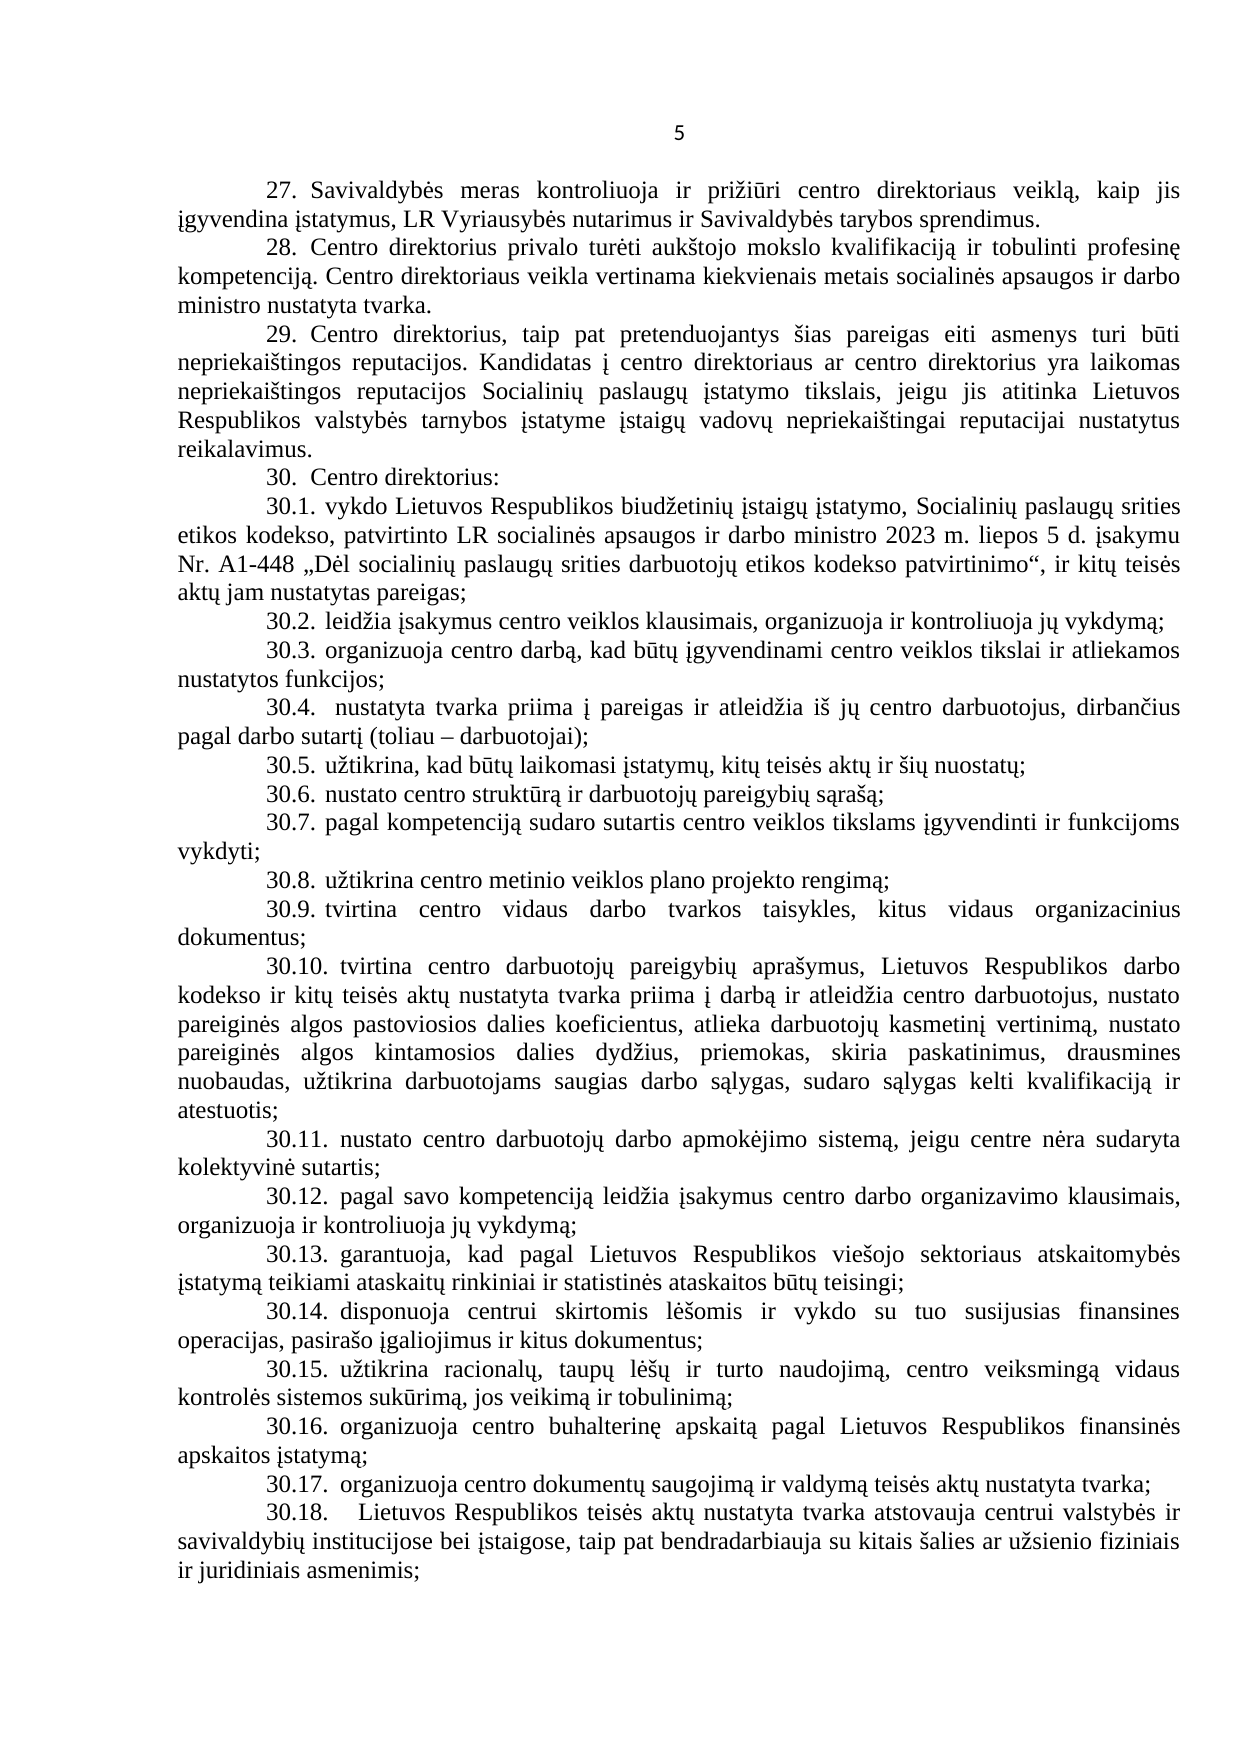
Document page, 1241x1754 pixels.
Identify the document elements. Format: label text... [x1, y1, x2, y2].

text 30.10. tvirtina centro darbuotojų pareigybių aprašymus, Lietuvos Respublikos darbo kodekso ir kitų teisės aktų nustatyta tvarka priima į darbą ir atleidžia centro darbuotojus, nustato pareiginės algos pastoviosios dalies koeficientus, atlieka darbuotojų kasmetinį vertinimą, nustato pareiginės algos kintamosios dalies dydžius, priemokas, skiria paskatinimus, drausmines nuobaudas, užtikrina darbuotojams saugias darbo sąlygas, sudaro sąlygas kelti kvalifikaciją ir atestuotis; [177, 951, 1181, 1124]
text 30.14. disponuoja centrui skirtomis lėšomis ir vykdo su tuo susijusias finansines operacijas, pasirašo įgaliojimus ir kitus dokumentus; [177, 1296, 1181, 1354]
text 30.13. garantuoja, kad pagal Lietuvos Respublikos viešojo sektoriaus atskaitomybės įstatymą teikiami ataskaitų rinkiniai ir statistinės ataskaitos būtų teisingi; [177, 1239, 1181, 1296]
text 30.17. organizuoja centro dokumentų saugojimą ir valdymą teisės aktų nustatyta tvarka; [177, 1469, 1181, 1497]
text 28. Centro direktorius privalo turėti aukštojo mokslo kvalifikaciją ir tobulinti profesinę kompetenciją. Centro direktoriaus veikla vertinama kiekvienais metais socialinės apsaugos ir darbo ministro nustatyta tvarka. [177, 232, 1181, 319]
text 30.16. organizuoja centro buhalterinę apskaitą pagal Lietuvos Respublikos finansinės apskaitos įstatymą; [177, 1411, 1181, 1469]
text 30.8. užtikrina centro metinio veiklos plano projekto rengimą; [177, 865, 1181, 894]
text 30.6. nustato centro struktūrą ir darbuotojų pareigybių sąrašą; [177, 779, 1181, 807]
text 30.5. užtikrina, kad būtų laikomasi įstatymų, kitų teisės aktų ir šių nuostatų; [177, 750, 1181, 779]
text 27. Savivaldybės meras kontroliuoja ir prižiūri centro direktoriaus veiklą, kaip jis įgyvendina įstatymus, LR Vyriausybės nutarimus ir Savivaldybės tarybos sprendimus. [177, 175, 1181, 232]
text 30.1. vykdo Lietuvos Respublikos biudžetinių įstaigų įstatymo, Socialinių paslaugų srities etikos kodekso, patvirtinto LR socialinės apsaugos ir darbo ministro 2023 m. liepos 5 d. įsakymu Nr. A1-448 „Dėl socialinių paslaugų srities darbuotojų etikos kodekso patvirtinimo“, ir kitų teisės aktų jam nustatytas pareigas; [177, 491, 1181, 606]
text 30.18. Lietuvos Respublikos teisės aktų nustatyta tvarka atstovauja centrui valstybės ir savivaldybių institucijose bei įstaigose, taip pat bendradarbiauja su kitais šalies ar užsienio fiziniais ir juridiniais asmenimis; [177, 1497, 1181, 1584]
text 30.3. organizuoja centro darbą, kad būtų įgyvendinami centro veiklos tikslai ir atliekamos nustatytos funkcijos; [177, 635, 1181, 692]
text 30.12. pagal savo kompetenciją leidžia įsakymus centro darbo organizavimo klausimais, organizuoja ir kontroliuoja jų vykdymą; [177, 1181, 1181, 1239]
text 30.2. leidžia įsakymus centro veiklos klausimais, organizuoja ir kontroliuoja jų vykdymą; [266, 606, 1181, 635]
text 30.9. tvirtina centro vidaus darbo tvarkos taisykles, kitus vidaus organizacinius dokumentus; [177, 894, 1181, 951]
text 29. Centro direktorius, taip pat pretenduojantys šias pareigas eiti asmenys turi būti nepriekaištingos reputacijos. Kandidatas į centro direktoriaus ar centro direktorius yra laikomas nepriekaištingos reputacijos Socialinių paslaugų įstatymo tikslais, jeigu jis atitinka Lietuvos Respublikos valstybės tarnybos įstatyme įstaigų vadovų nepriekaištingai reputacijai nustatytus reikalavimus. [177, 319, 1181, 462]
text 30.15. užtikrina racionalų, taupų lėšų ir turto naudojimą, centro veiksmingą vidaus kontrolės sistemos sukūrimą, jos veikimą ir tobulinimą; [177, 1354, 1181, 1411]
text 30.11. nustato centro darbuotojų darbo apmokėjimo sistemą, jeigu centre nėra sudaryta kolektyvinė sutartis; [177, 1124, 1181, 1181]
text 30.4. nustatyta tvarka priima į pareigas ir atleidžia iš jų centro darbuotojus, dirbančius pagal darbo sutartį (toliau – darbuotojai); [177, 692, 1181, 750]
text 30. Centro direktorius: [177, 462, 1181, 491]
text 30.7. pagal kompetenciją sudaro sutartis centro veiklos tikslams įgyvendinti ir funkcijoms vykdyti; [177, 807, 1181, 865]
